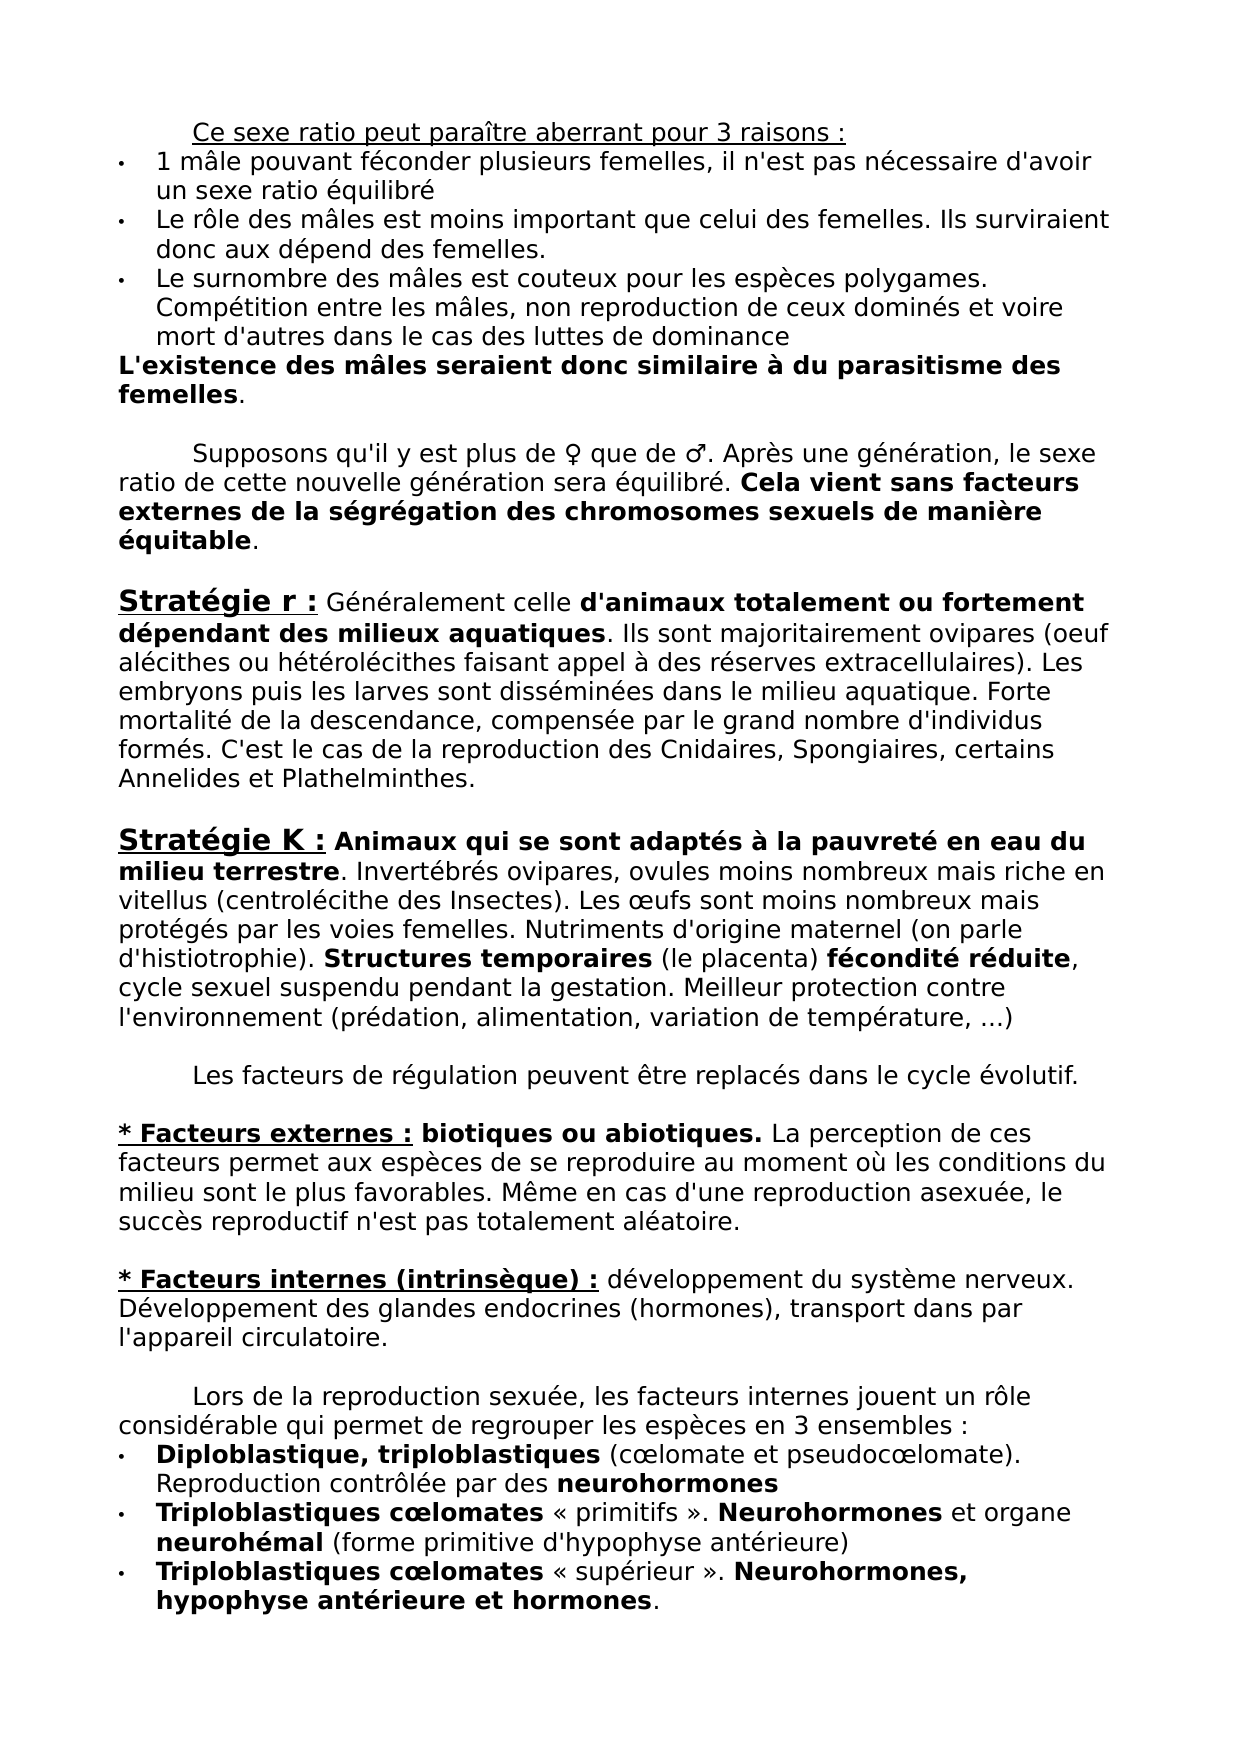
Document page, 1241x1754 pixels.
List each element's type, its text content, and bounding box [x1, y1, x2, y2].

list Diploblastique, triploblastiques (cœlomate et pseudocœlomate). Reproduction contrôlée par des neurohormones [118, 1440, 1122, 1498]
list Triploblastiques cœlomates « primitifs ». Neurohormones et organe neurohémal (forme primitive d'hypophyse antérieure) [118, 1498, 1122, 1557]
text Stratégie K : Animaux qui se sont adaptés à la pauvreté en eau du milieu terrestre. Invertébrés ovipares, ovules moins nombreux mais riche en vitellus (centrolécithe des Insectes). Les œufs sont moins nombreux mais protégés par les voies femelles. Nutriments d'origine maternel (on parle d'histiotrophie). Structures temporaires (le placenta) fécondité réduite, cycle sexuel suspendu pendant la gestation. Meilleur protection contre l'environnement (prédation, alimentation, variation de température, ...) [118, 823, 1122, 1032]
text * Facteurs internes (intrinsèque) : développement du système nerveux. Développement des glandes endocrines (hormones), transport dans par l'appareil circulatoire. [118, 1265, 1122, 1353]
text Les facteurs de régulation peuvent être replacés dans le cycle évolutif. [118, 1061, 1122, 1090]
list Le surnombre des mâles est couteux pour les espèces polygames. Compétition entre les mâles, non reproduction de ceux dominés et voire mort d'autres dans le cas des luttes de dominance [118, 264, 1122, 351]
list Le rôle des mâles est moins important que celui des femelles. Ils surviraient donc aux dépend des femelles. [118, 206, 1122, 264]
text Ce sexe ratio peut paraître aberrant pour 3 raisons : [118, 118, 1122, 147]
text L'existence des mâles seraient donc similaire à du parasitisme des femelles. [118, 351, 1122, 410]
text Lors de la reproduction sexuée, les facteurs internes jouent un rôle considérable qui permet de regrouper les espèces en 3 ensembles : [118, 1382, 1122, 1440]
text Supposons qu'il y est plus de ♀ que de ♂. Après une génération, le sexe ratio de cette nouvelle génération sera équilibré. Cela vient sans facteurs externes de la ségrégation des chromosomes sexuels de manière équitable. [118, 439, 1122, 556]
list Triploblastiques cœlomates « supérieur ». Neurohormones, hypophyse antérieure et hormones. [118, 1557, 1122, 1615]
list 1 mâle pouvant féconder plusieurs femelles, il n'est pas nécessaire d'avoir un sexe ratio équilibré [118, 147, 1122, 206]
text * Facteurs externes : biotiques ou abiotiques. La perception de ces facteurs permet aux espèces de se reproduire au moment où les conditions du milieu sont le plus favorables. Même en cas d'une reproduction asexuée, le succès reproductif n'est pas totalement aléatoire. [118, 1119, 1122, 1236]
text Stratégie r : Généralement celle d'animaux totalement ou fortement dépendant des milieux aquatiques. Ils sont majoritairement ovipares (oeuf alécithes ou hétérolécithes faisant appel à des réserves extracellulaires). Les embryons puis les larves sont disséminées dans le milieu aquatique. Forte mortalité de la descendance, compensée par le grand nombre d'individus formés. C'est le cas de la reproduction des Cnidaires, Spongiaires, certains Annelides et Plathelminthes. [118, 585, 1122, 794]
